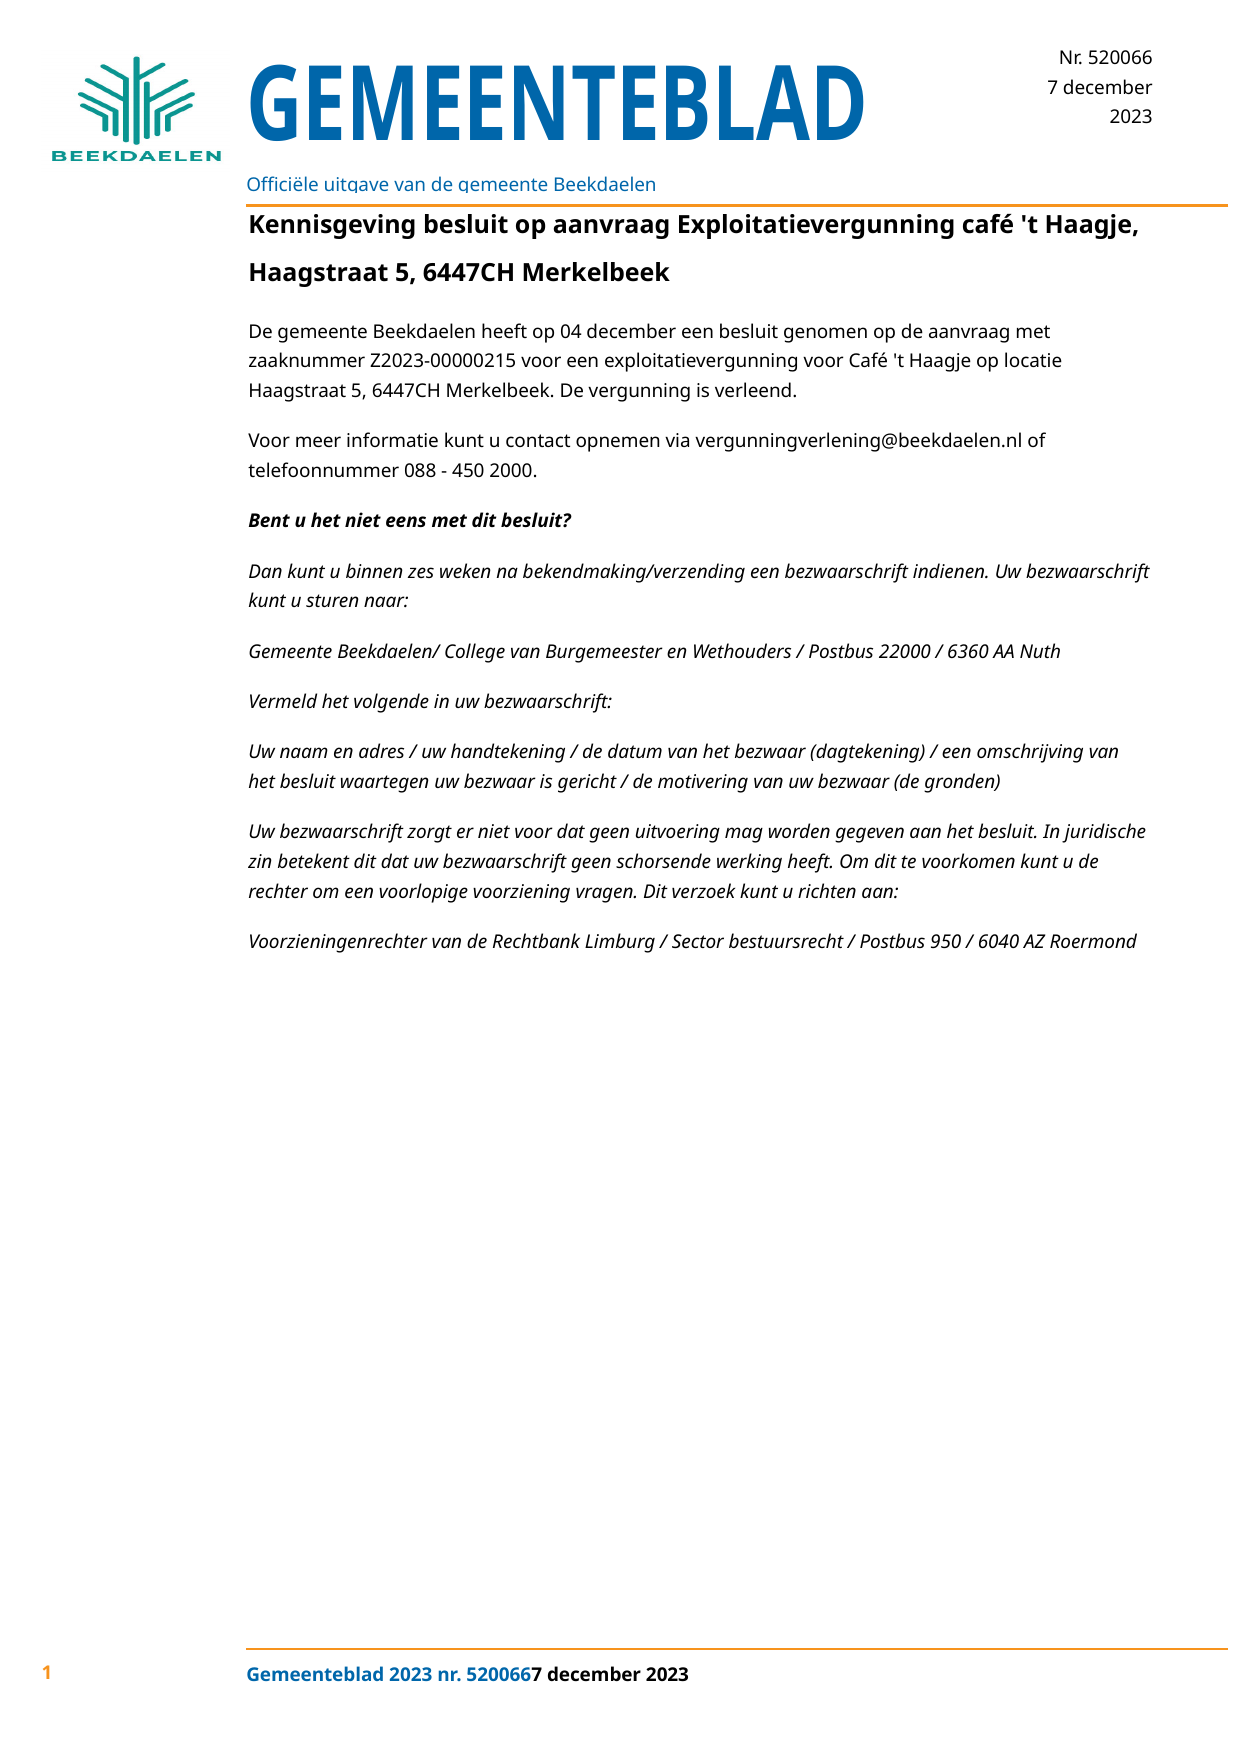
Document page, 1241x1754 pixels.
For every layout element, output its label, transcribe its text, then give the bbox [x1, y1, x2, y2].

text Uw naam en adres / uw handtekening / de datum van het bezwaar (dagtekening) / een omschrijving van het besluit waartegen uw bezwaar is gericht / de motivering van uw bezwaar (de gronden) [248, 739, 1152, 794]
text De gemeente Beekdaelen heeft op 04 december een besluit genomen op de aanvraag met zaaknummer Z2023-00000215 voor een exploitatievergunning voor Café 't Haagje op locatie Haagstraat 5, 6447CH Merkelbeek. De vergunning is verleend. [248, 318, 1152, 403]
text Uw bezwaarschrift zorgt er niet voor dat geen uitvoering mag worden gegeven aan het besluit. In juridische zin betekent dit dat uw bezwaarschrift geen schorsende werking heeft. Om dit te voorkomen kunt u de rechter om een voorlopige voorziening vragen. Dit verzoek kunt u richten aan: [248, 819, 1152, 904]
text Voor meer informatie kunt u contact opnemen via vergunningverlening@beekdaelen.nl of telefoonnummer 088 - 450 2000. [248, 427, 1152, 483]
text Kennisgeving besluit op aanvraag Exploitatievergunning café 't Haagje, Haagstraat 5, 6447CH Merkelbeek [248, 207, 1152, 288]
text Gemeente Beekdaelen/ College van Burgemeester en Wethouders / Postbus 22000 / 6360 AA Nuth [248, 638, 1152, 664]
text Bent u het niet eens met dit besluit? [248, 507, 1152, 533]
picture [41, 47, 231, 172]
text Vermeld het volgende in uw bezwaarschrift: [248, 688, 1152, 714]
text Dan kunt u binnen zes weken na bekendmaking/verzending een bezwaarschrift indienen. Uw bezwaarschrift kunt u sturen naar: [248, 558, 1152, 613]
text Voorzieningenrechter van de Rechtbank Limburg / Sector bestuursrecht / Postbus 950 / 6040 AZ Roermond [248, 928, 1152, 954]
